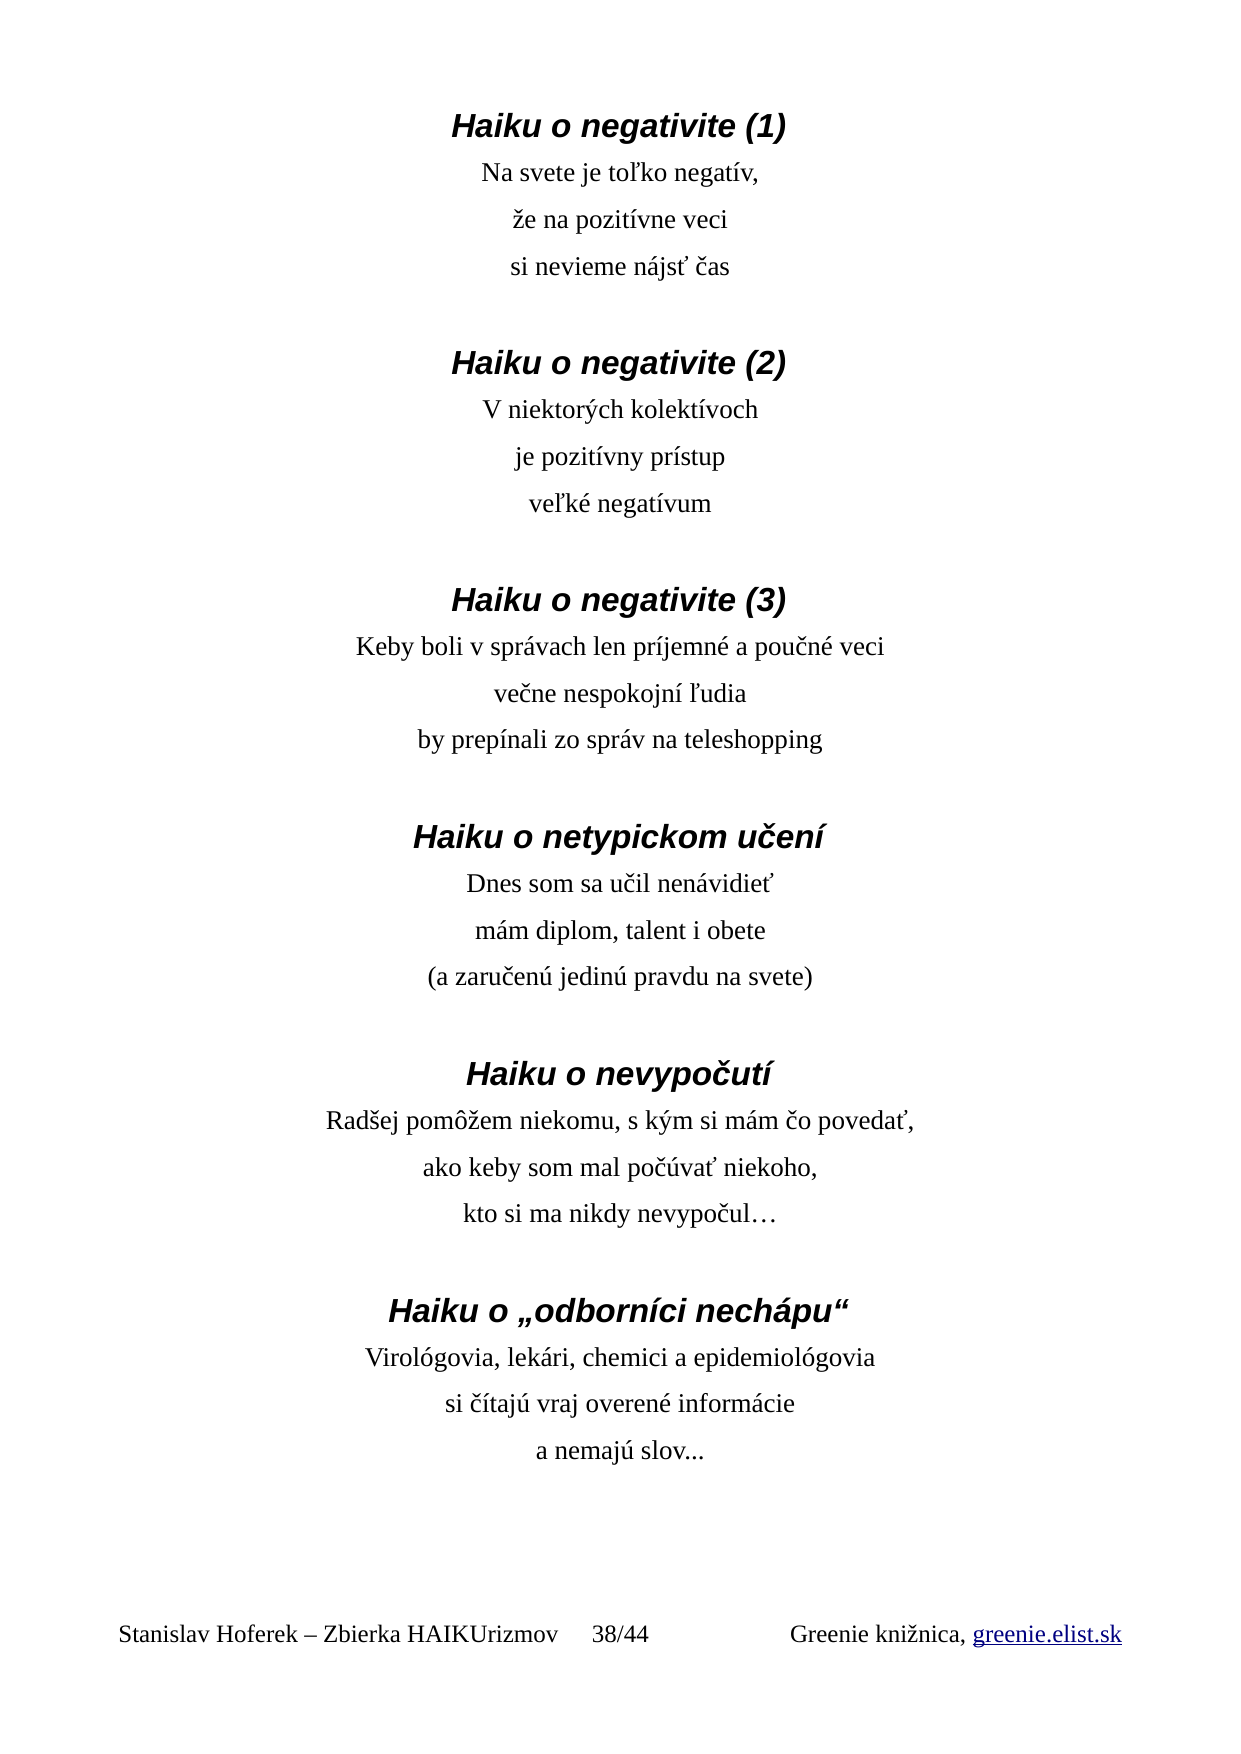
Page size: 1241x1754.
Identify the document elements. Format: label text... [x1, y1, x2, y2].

text V niektorých kolektívoch [106, 393, 1134, 424]
subtitle Haiku o netypickom učení [106, 817, 1134, 855]
text Radšej pomôžem niekomu, s kým si mám čo povedať, [106, 1104, 1134, 1135]
text Virológovia, lekári, chemici a epidemiológovia [106, 1341, 1134, 1372]
text Keby boli v správach len príjemné a poučné veci [106, 630, 1134, 661]
text by prepínali zo správ na teleshopping [106, 723, 1134, 755]
text kto si ma nikdy nevypočul… [106, 1197, 1134, 1228]
subtitle Haiku o negativite (2) [106, 343, 1134, 382]
text že na pozitívne veci [106, 203, 1134, 234]
subtitle Haiku o negativite (1) [106, 106, 1134, 145]
subtitle Haiku o „odborníci nechápu“ [106, 1291, 1134, 1329]
text si čítajú vraj overené informácie [106, 1387, 1134, 1419]
text (a zaručenú jedinú pravdu na svete) [106, 960, 1134, 992]
text Na svete je toľko negatív, [106, 156, 1134, 188]
text ako keby som mal počúvať niekoho, [106, 1151, 1134, 1182]
text Dnes som sa učil nenávidieť [106, 867, 1134, 898]
text a nemajú slov... [106, 1434, 1134, 1465]
subtitle Haiku o negativite (3) [106, 580, 1134, 618]
text si nevieme nájsť čas [106, 250, 1134, 281]
text veľké negatívum [106, 487, 1134, 518]
subtitle Haiku o nevypočutí [106, 1054, 1134, 1092]
text večne nespokojní ľudia [106, 677, 1134, 708]
text je pozitívny prístup [106, 440, 1134, 471]
text mám diplom, talent i obete [106, 914, 1134, 945]
